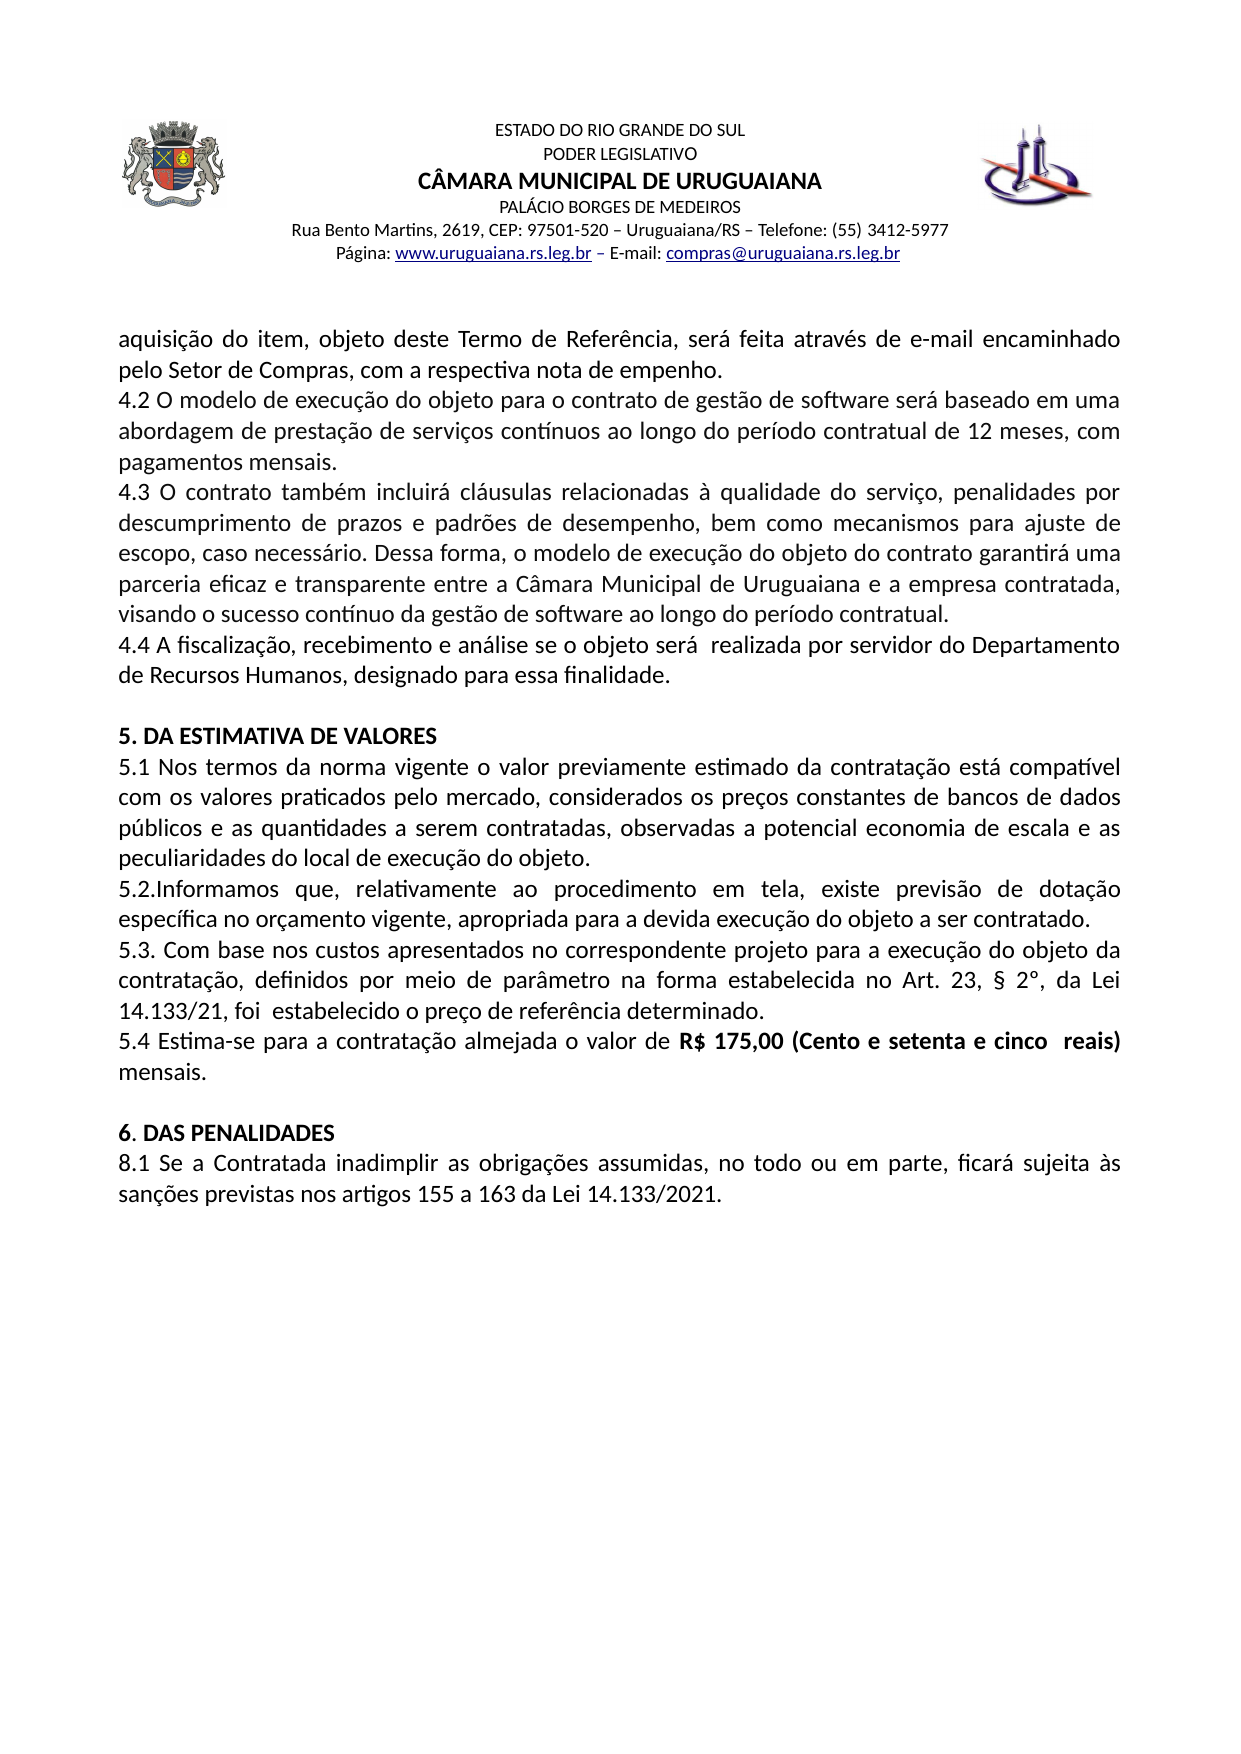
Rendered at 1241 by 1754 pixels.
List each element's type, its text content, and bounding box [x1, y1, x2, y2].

text 8.1 Se a Contratada inadimplir as obrigações assumidas, no todo ou em parte, ficará sujeita às sanções previstas nos artigos 155 a 163 da Lei 14.133/2021. [118, 1148, 1122, 1209]
text 5.4 Estima-se para a contratação almejada o valor de R$ 175,00 (Cento e setenta e cinco reais) mensais. [118, 1026, 1122, 1087]
text 5. DA ESTIMATIVA DE VALORES [118, 720, 1122, 751]
text 6. DAS PENALIDADES [118, 1117, 1122, 1148]
text 4.4 A fiscalização, recebimento e análise se o objeto será realizada por servidor do Departamento de Recursos Humanos, designado para essa finalidade. [118, 629, 1122, 690]
text 5.3. Com base nos custos apresentados no correspondente projeto para a execução do objeto da contratação, definidos por meio de parâmetro na forma estabelecida no Art. 23, § 2º, da Lei 14.133/21, foi estabelecido o preço de referência determinado. [118, 934, 1122, 1026]
text 5.1 Nos termos da norma vigente o valor previamente estimado da contratação está compatível com os valores praticados pelo mercado, considerados os preços constantes de bancos de dados públicos e as quantidades a serem contratadas, observadas a potencial economia de escala e as peculiaridades do local de execução do objeto. [118, 751, 1122, 873]
text 4.2 O modelo de execução do objeto para o contrato de gestão de software será baseado em uma abordagem de prestação de serviços contínuos ao longo do período contratual de 12 meses, com pagamentos mensais. [118, 384, 1122, 476]
text aquisição do item, objeto deste Termo de Referência, será feita através de e-mail encaminhado pelo Setor de Compras, com a respectiva nota de empenho. [118, 323, 1122, 384]
picture [977, 121, 1094, 210]
text 5.2.Informamos que, relativamente ao procedimento em tela, existe previsão de dotação específica no orçamento vigente, apropriada para a devida execução do objeto a ser contratado. [118, 873, 1122, 934]
picture [121, 119, 227, 208]
text 4.3 O contrato também incluirá cláusulas relacionadas à qualidade do serviço, penalidades por descumprimento de prazos e padrões de desempenho, bem como mecanismos para ajuste de escopo, caso necessário. Dessa forma, o modelo de execução do objeto do contrato garantirá uma parceria eficaz e transparente entre a Câmara Municipal de Uruguaiana e a empresa contratada, visando o sucesso contínuo da gestão de software ao longo do período contratual. [118, 476, 1122, 629]
